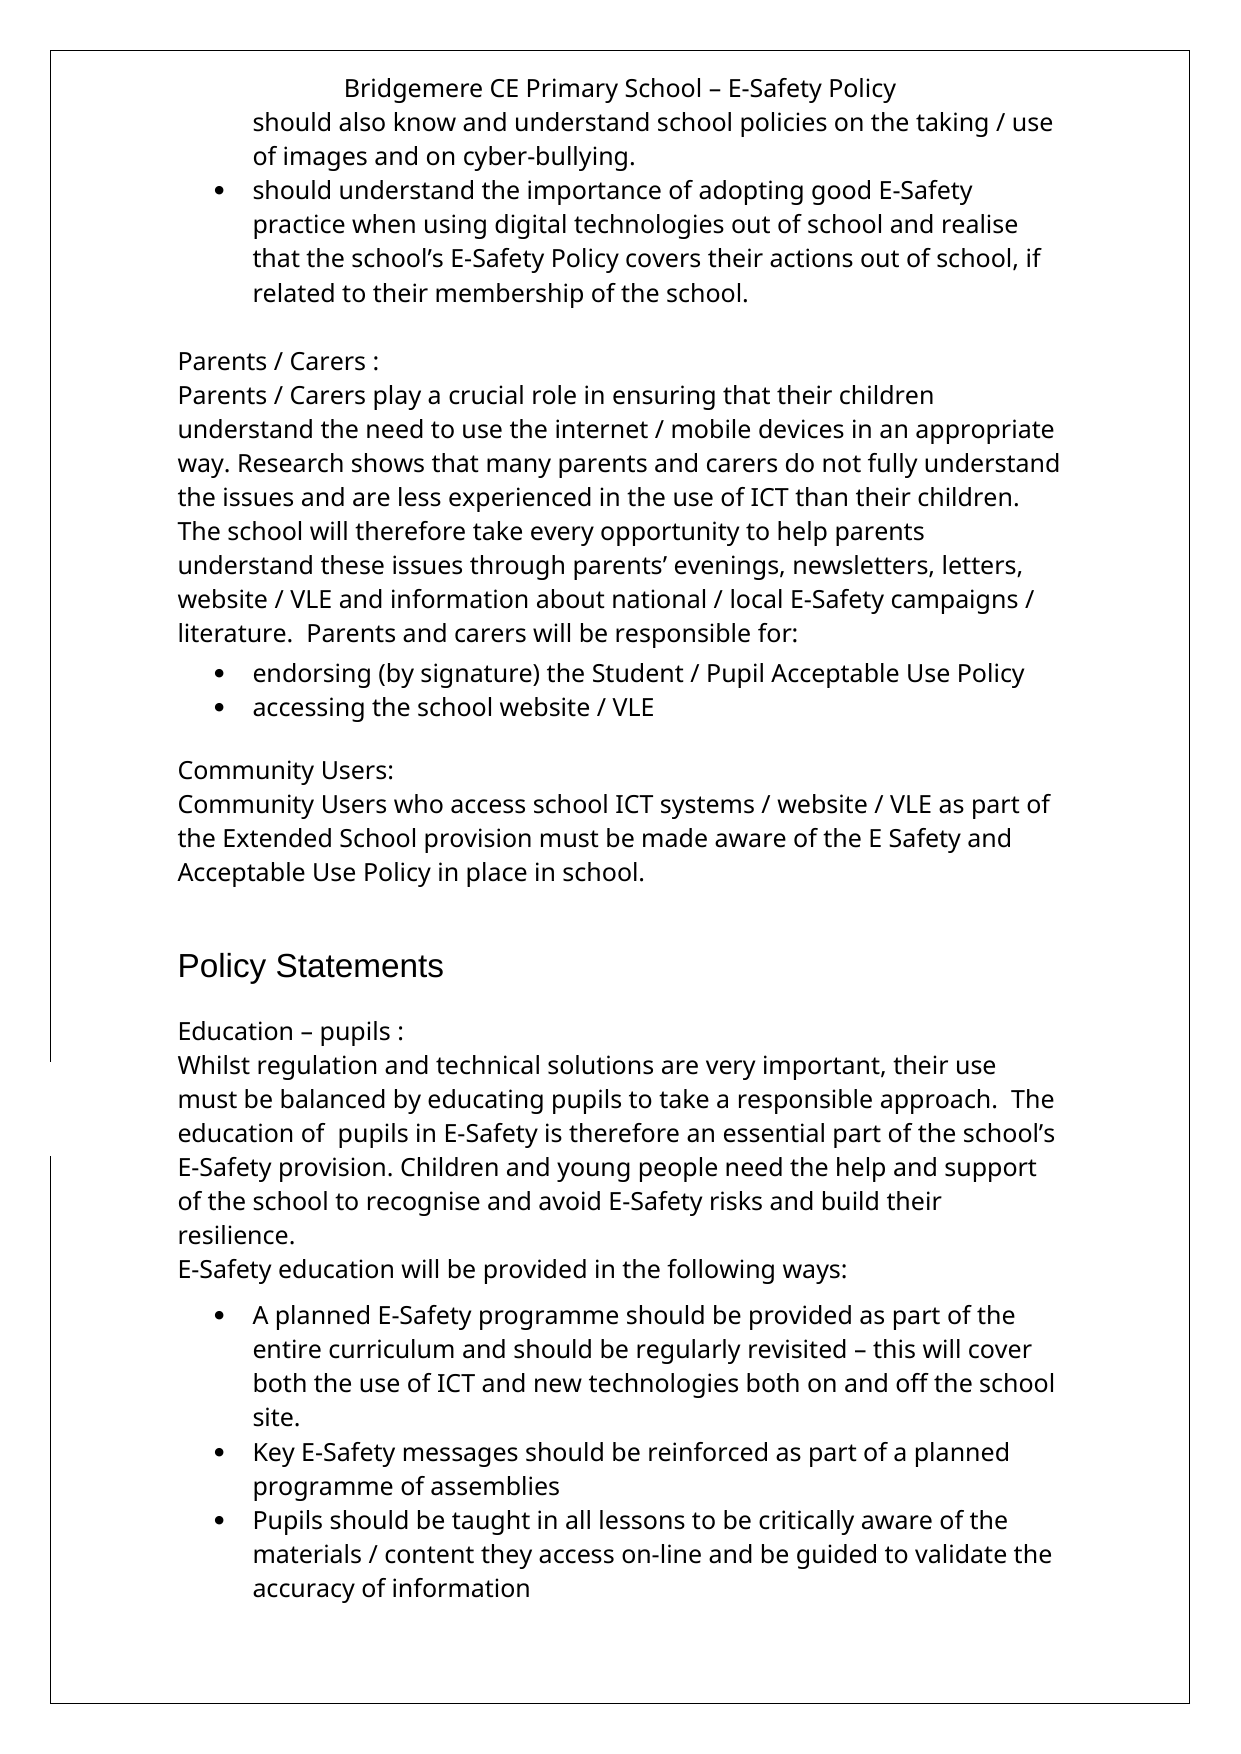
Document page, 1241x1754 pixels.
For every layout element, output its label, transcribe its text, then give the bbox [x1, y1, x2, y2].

text Community Users: [177, 753, 1063, 787]
list Key E-Safety messages should be reinforced as part of a planned programme of assemblies [215, 1434, 1063, 1502]
text Parents / Carers : [177, 343, 1063, 377]
list Pupils should be taught in all lessons to be critically aware of the materials / content they access on-line and be guided to validate the accuracy of information [215, 1502, 1063, 1604]
text Policy Statements [177, 946, 1063, 985]
text 11 [15, 1070, 116, 1142]
list A planned E-Safety programme should be provided as part of the entire curriculum and should be regularly revisited – this will cover both the use of ICT and new technologies both on and off the school site. [215, 1298, 1063, 1434]
text Parents / Carers play a crucial role in ensuring that their children understand the need to use the internet / mobile devices in an appropriate way. Research shows that many parents and carers do not fully understand the issues and are less experienced in the use of ICT than their children. The school will therefore take every opportunity to help parents understand these issues through parents’ evenings, newsletters, letters, website / VLE and information about national / local E-Safety campaigns / literature. Parents and carers will be responsible for: [177, 377, 1063, 650]
text Whilst regulation and technical solutions are very important, their use must be balanced by educating pupils to take a responsible approach. The education of pupils in E-Safety is therefore an essential part of the school’s E-Safety provision. Children and young people need the help and support of the school to recognise and avoid E-Safety risks and build their resilience. [177, 1048, 1063, 1252]
list accessing the school website / VLE [215, 690, 1063, 724]
text Education – pupils : [177, 1014, 1063, 1048]
list endorsing (by signature) the Student / Pupil Acceptable Use Policy [215, 656, 1063, 690]
list should also know and understand school policies on the taking / use of images and on cyber-bullying. [215, 105, 1063, 173]
list should understand the importance of adopting good E-Safety practice when using digital technologies out of school and realise that the school’s E-Safety Policy covers their actions out of school, if related to their membership of the school. [215, 173, 1063, 309]
text Community Users who access school ICT systems / website / VLE as part of the Extended School provision must be made aware of the E Safety and Acceptable Use Policy in place in school. [177, 787, 1063, 889]
text E-Safety education will be provided in the following ways: [177, 1252, 1063, 1286]
